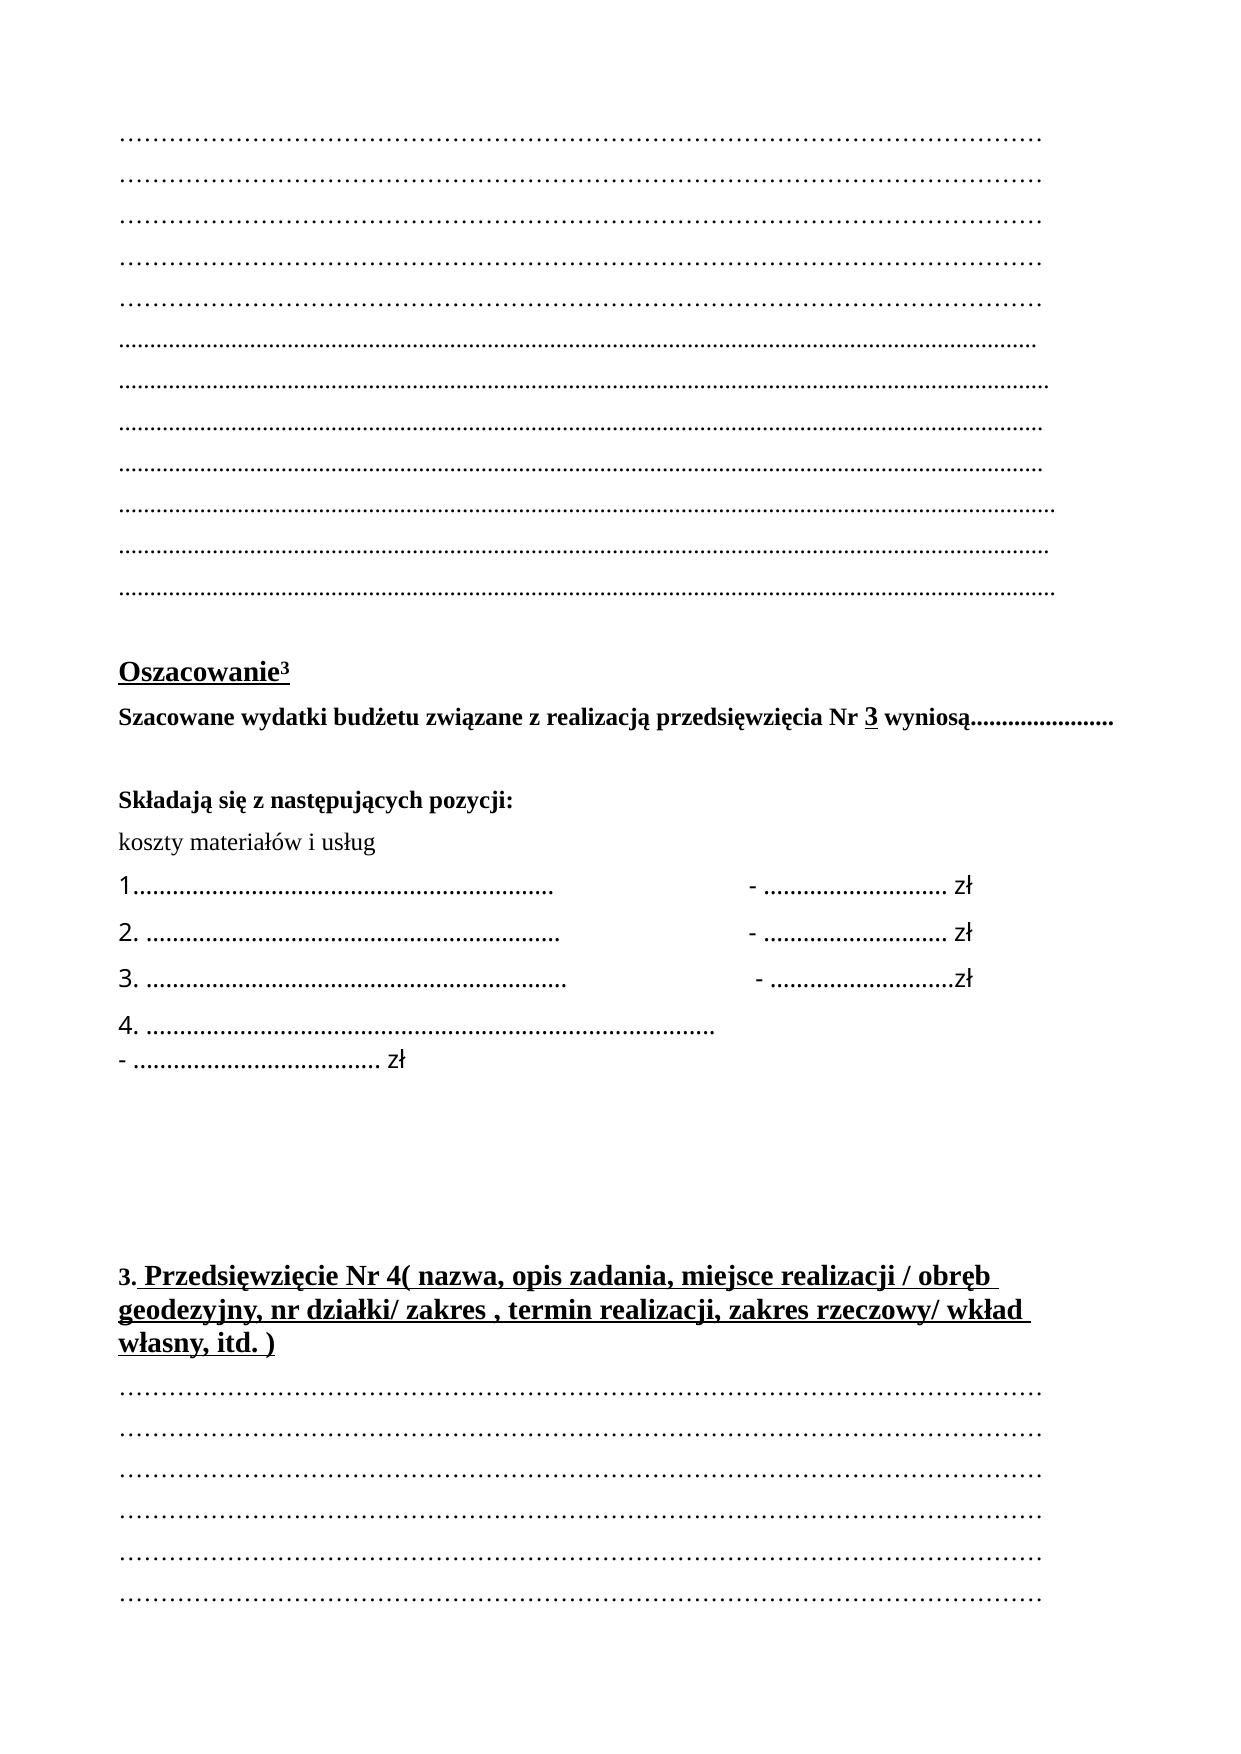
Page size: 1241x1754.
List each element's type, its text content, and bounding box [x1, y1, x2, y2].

text koszty materiałów i usług [118, 827, 1122, 855]
text ………………………………………………………………………………………………… [118, 242, 1122, 271]
text ................................................................................................................................................... [118, 324, 1122, 353]
text ..................................................................................................................................................... [118, 366, 1122, 394]
text ………………………………………………………………………………………………… [118, 283, 1122, 312]
text ………………………………………………………………………………………………… [118, 118, 1122, 147]
text Oszacowanie3 [118, 654, 1122, 688]
text ………………………………………………………………………………………………… [118, 1372, 1122, 1400]
text 2. ……………………………………………………… - ………………………. zł [118, 914, 1122, 948]
text 3. Przedsięwzięcie Nr 4( nazwa, opis zadania, miejsce realizacji / obręb geodezyjny, nr działki/ zakres , termin realizacji, zakres rzeczowy/ wkład własny, itd. ) [118, 1258, 1122, 1359]
text ………………………………………………………………………………………………… [118, 1578, 1122, 1607]
text 1………………………………………………………. - ………………………. zł [118, 868, 1122, 902]
text ………………………………………………………………………………………………… [118, 1495, 1122, 1524]
text .................................................................................................................................................... [118, 407, 1122, 436]
text ...................................................................................................................................................... [118, 572, 1122, 601]
text 3. ………………………………………………………. - ……………………….zł [118, 961, 1122, 995]
text 4. ..................................................................................... - ..................................... zł [118, 1007, 1122, 1076]
text Składają się z następujących pozycji: [118, 785, 1122, 814]
text ...................................................................................................................................................... [118, 489, 1122, 518]
text ..................................................................................................................................................... [118, 531, 1122, 559]
text ………………………………………………………………………………………………… [118, 201, 1122, 229]
text Szacowane wydatki budżetu związane z realizacją przedsięwzięcia Nr 3 wyniosą....................... [118, 700, 1122, 732]
text ………………………………………………………………………………………………… [118, 1454, 1122, 1483]
text ………………………………………………………………………………………………… [118, 1413, 1122, 1442]
text .................................................................................................................................................... [118, 448, 1122, 477]
text ………………………………………………………………………………………………… [118, 159, 1122, 188]
text ………………………………………………………………………………………………… [118, 1537, 1122, 1565]
